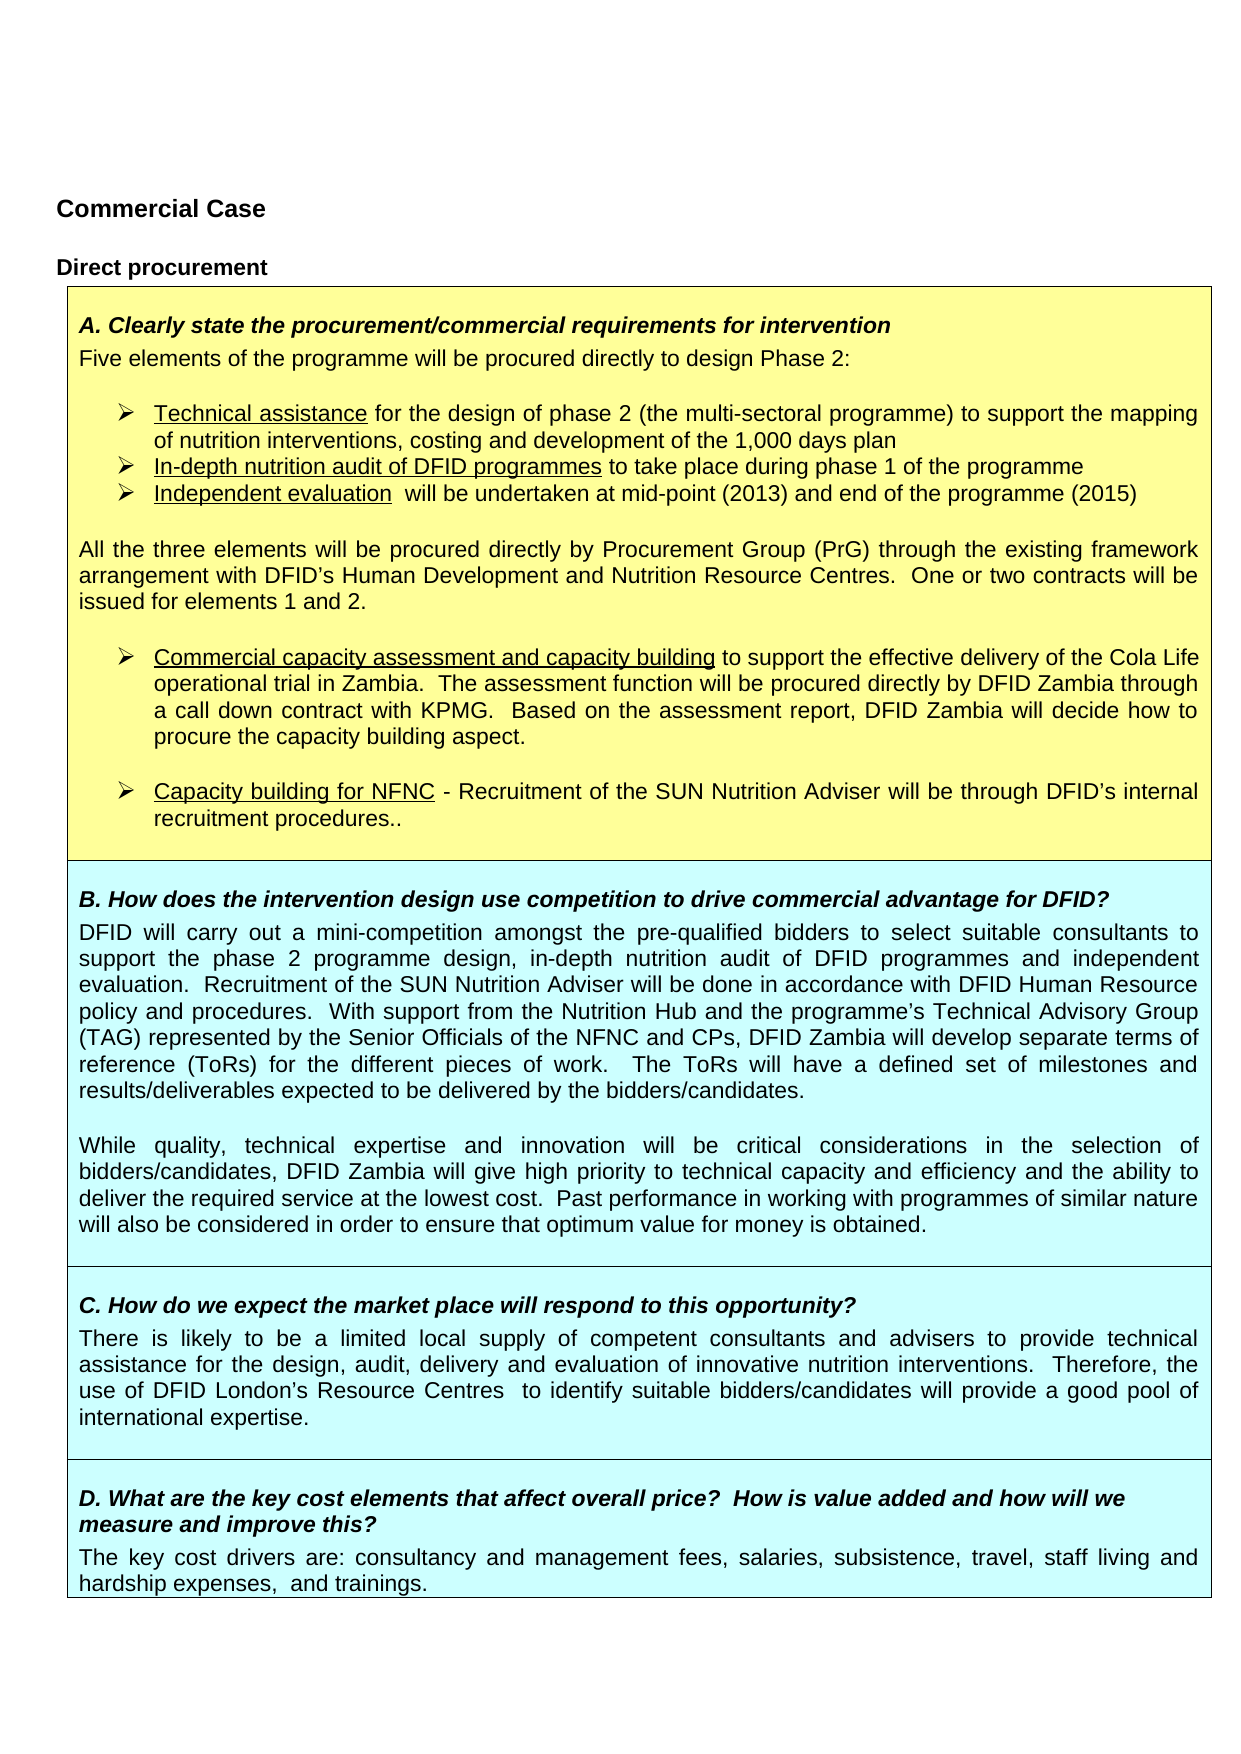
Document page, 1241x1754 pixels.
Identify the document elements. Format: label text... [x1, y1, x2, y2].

subtitle Commercial Case [56, 193, 1125, 222]
subtitle Direct procurement [56, 253, 1125, 280]
table_cell C. How do we expect the market place will respond to this opportunity? There is likely to be a limited local supply of competent consultants and advisers to provide technical assistance for the design, audit, delivery and evaluation of innovative nutrition interventions. Therefore, the use of DFID London’s Resource Centres to identify suitable bidders/candidates will provide a good pool of international expertise. [68, 1267, 1211, 1459]
table_cell B. How does the intervention design use competition to drive commercial advantage for DFID? DFID will carry out a mini-competition amongst the pre-qualified bidders to select suitable consultants to support the phase 2 programme design, in-depth nutrition audit of DFID programmes and independent evaluation. Recruitment of the SUN Nutrition Adviser will be done in accordance with DFID Human Resource policy and procedures. With support from the Nutrition Hub and the programme’s Technical Advisory Group (TAG) represented by the Senior Officials of the NFNC and CPs, DFID Zambia will develop separate terms of reference (ToRs) for the different pieces of work. The ToRs will have a defined set of milestones and results/deliverables expected to be delivered by the bidders/candidates. While quality, technical expertise and innovation will be critical considerations in the selection of bidders/candidates, DFID Zambia will give high priority to technical capacity and efficiency and the ability to deliver the required service at the lowest cost. Past performance in working with programmes of similar nature will also be considered in order to ensure that optimum value for money is obtained. [68, 861, 1211, 1266]
table_cell D. What are the key cost elements that affect overall price? How is value added and how will we measure and improve this? The key cost drivers are: consultancy and management fees, salaries, subsistence, travel, staff living and hardship expenses, and trainings. [68, 1460, 1211, 1597]
table_header A. Clearly state the procurement/commercial requirements for intervention Five elements of the programme will be procured directly to design Phase 2: Technical assistance for the design of phase 2 (the multi-sectoral programme) to support the mapping of nutrition interventions, costing and development of the 1,000 days plan In-depth nutrition audit of DFID programmes to take place during phase 1 of the programme Independent evaluation will be undertaken at mid-point (2013) and end of the programme (2015) All the three elements will be procured directly by Procurement Group (PrG) through the existing framework arrangement with DFID’s Human Development and Nutrition Resource Centres. One or two contracts will be issued for elements 1 and 2. Commercial capacity assessment and capacity building to support the effective delivery of the Cola Life operational trial in Zambia. The assessment function will be procured directly by DFID Zambia through a call down contract with KPMG. Based on the assessment report, DFID Zambia will decide how to procure the capacity building aspect. Capacity building for NFNC - Recruitment of the SUN Nutrition Adviser will be through DFID’s internal recruitment procedures.. [68, 287, 1211, 860]
